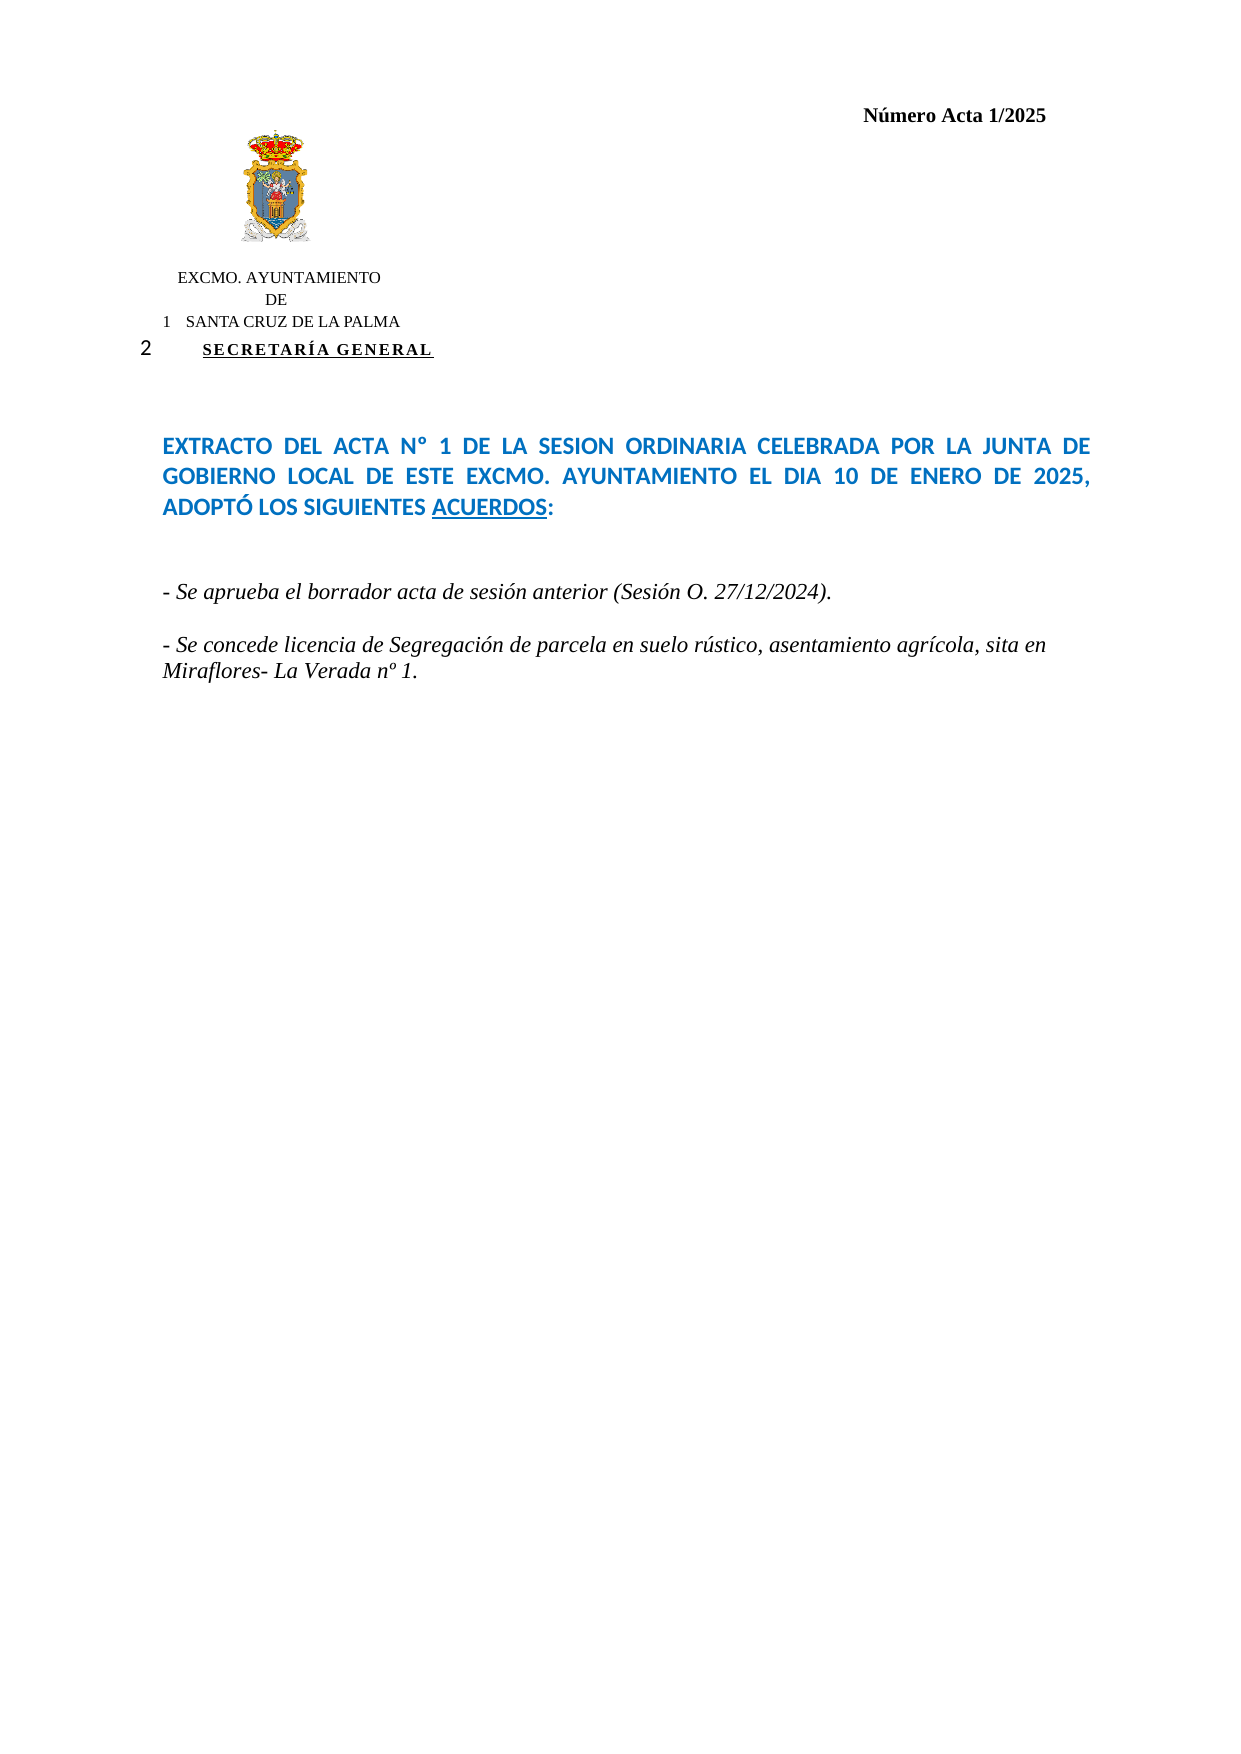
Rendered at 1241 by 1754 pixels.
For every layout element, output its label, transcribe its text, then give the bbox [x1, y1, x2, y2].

subtitle SECRETARÍA GENERAL [140, 333, 1063, 362]
text EXTRACTO DEL ACTA Nº 1 DE LA SESION ORDINARIA CELEBRADA POR LA JUNTA DE GOBIERNO LOCAL DE ESTE EXCMO. AYUNTAMIENTO EL DIA 10 DE ENERO DE 2025, ADOPTÓ LOS SIGUIENTES ACUERDOS: [162, 430, 1093, 521]
text Miraflores- La Verada nº 1. [162, 657, 1093, 684]
text - Se aprueba el borrador acta de sesión anterior (Sesión O. 27/12/2024). [162, 578, 1093, 604]
text EXCMO. AYUNTAMIENTO [177, 268, 1063, 287]
subtitle SANTA CRUZ DE LA PALMA [162, 312, 1063, 331]
text - Se concede licencia de Segregación de parcela en suelo rústico, asentamiento agrícola, sita en [162, 631, 1093, 657]
text DE [177, 289, 1063, 309]
text Número Acta 1/2025 [177, 103, 1093, 127]
